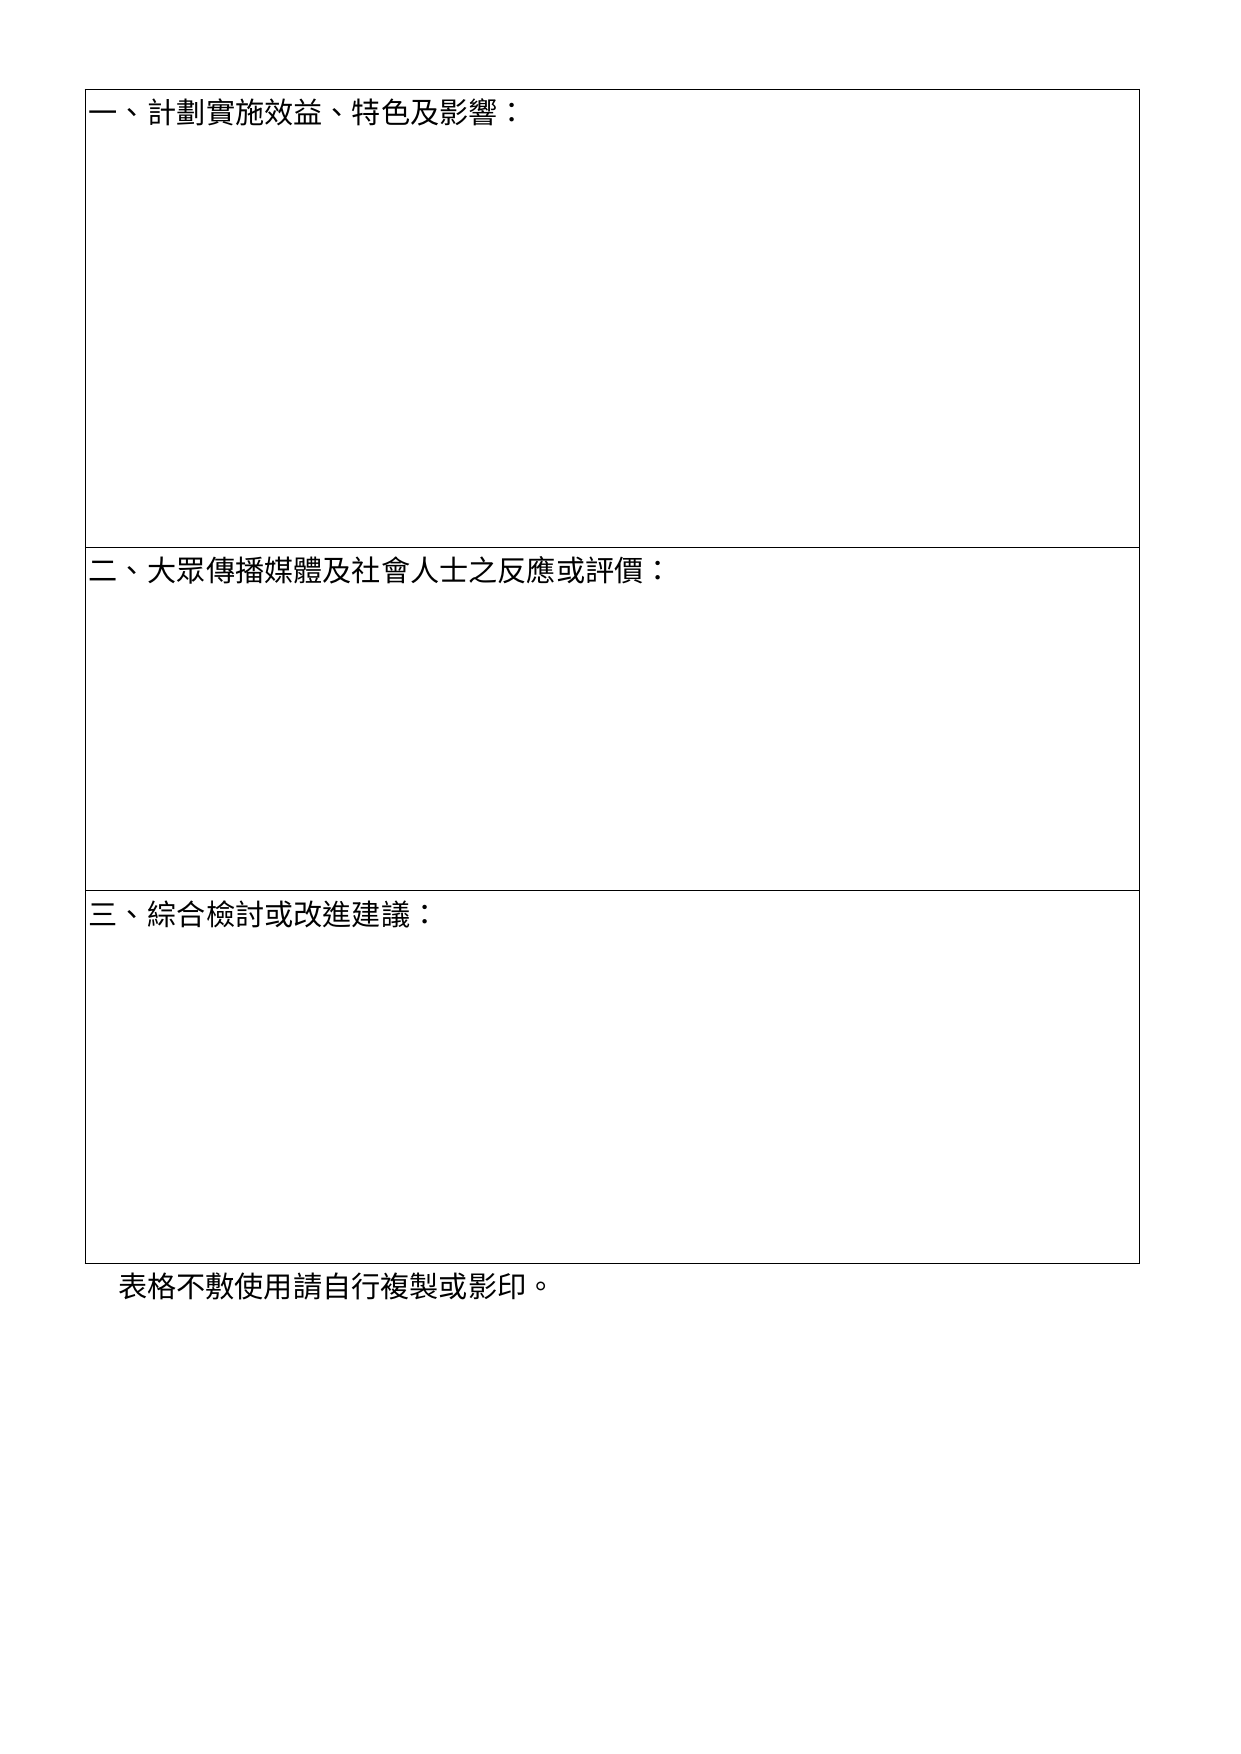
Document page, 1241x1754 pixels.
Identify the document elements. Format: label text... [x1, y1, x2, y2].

table_cell 計劃實施效益、特色及影響： [86, 90, 1139, 547]
text 表格不敷使用請自行複製或影印。 [89, 1264, 1152, 1306]
table_cell 綜合檢討或改進建議： [86, 891, 1139, 1263]
table_cell 大眾傳播媒體及社會人士之反應或評價： [86, 548, 1139, 890]
